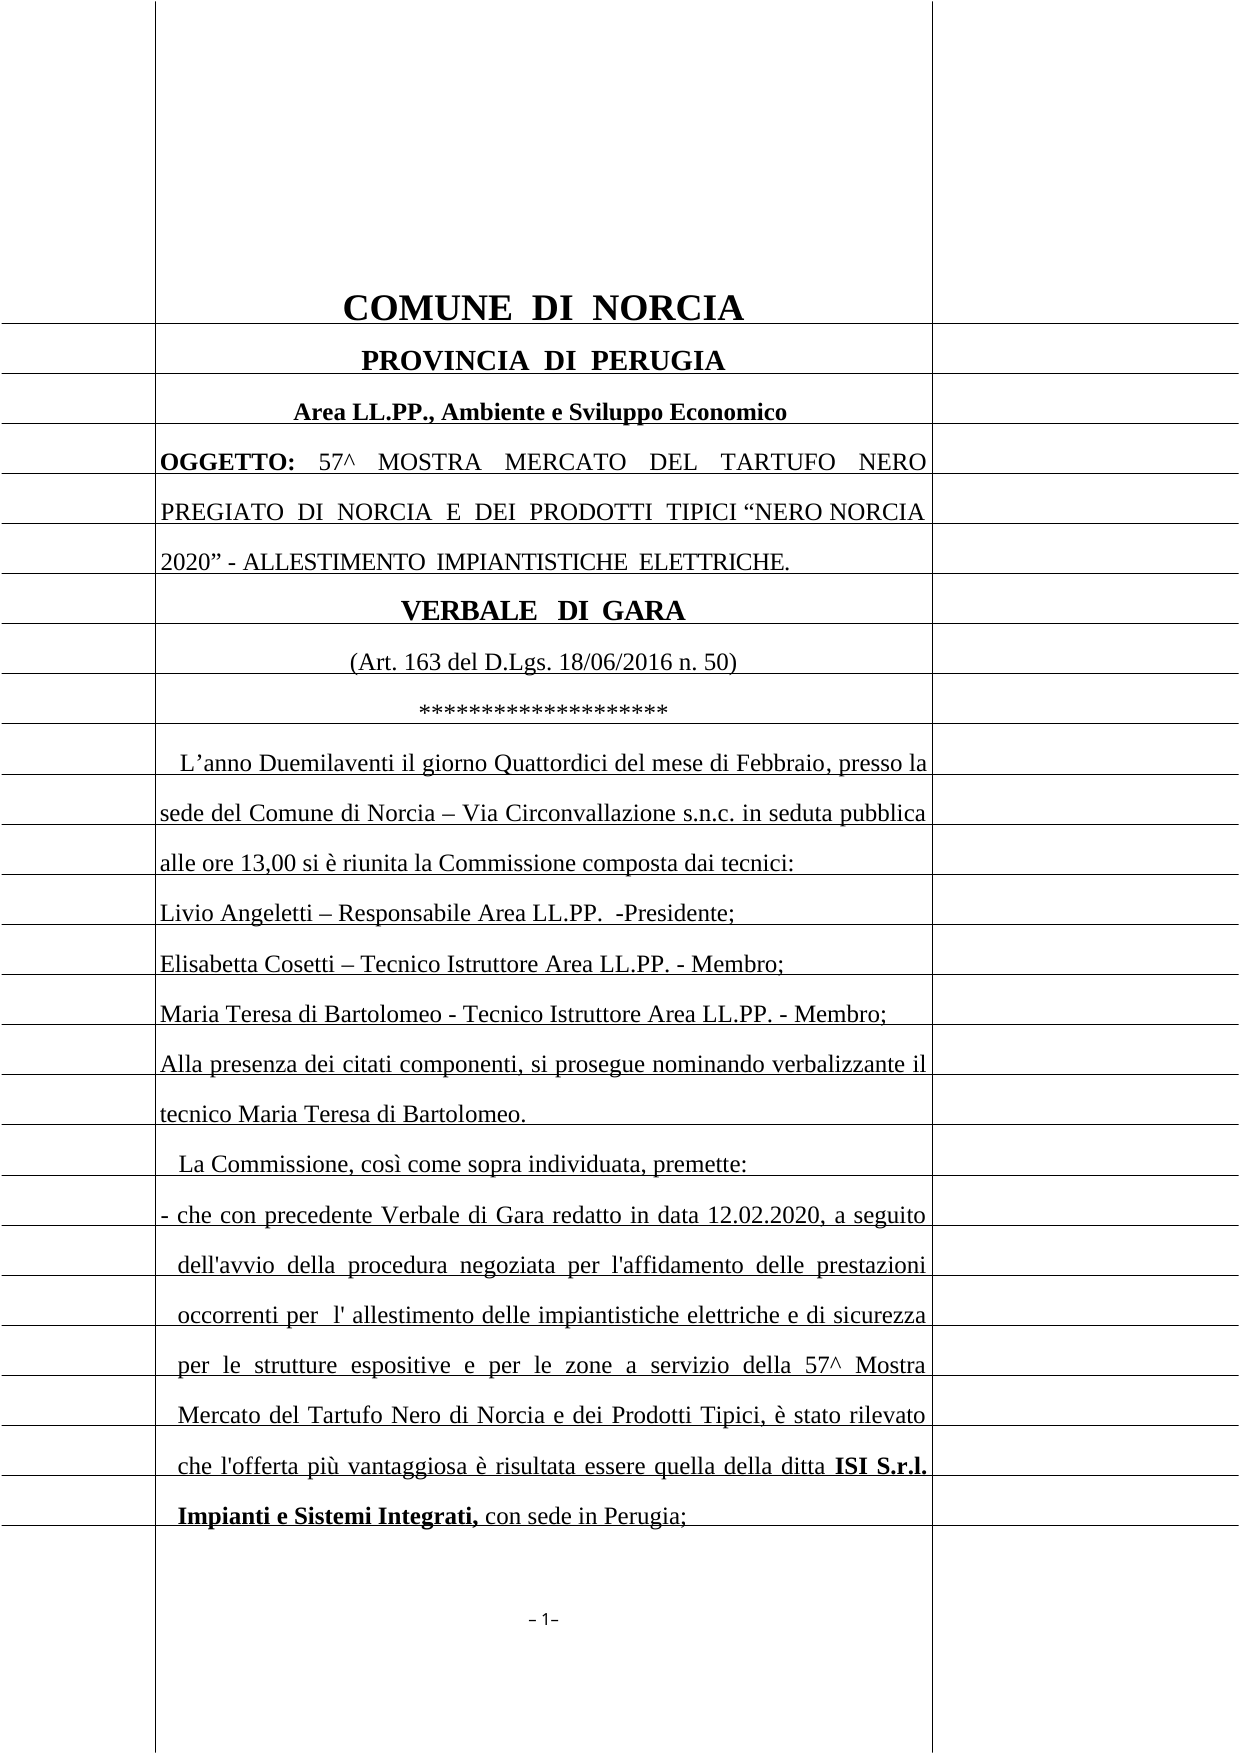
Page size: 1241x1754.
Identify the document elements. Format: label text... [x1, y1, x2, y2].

text sede del Comune di Norcia – Via Circonvallazione s.n.c. in seduta pubblica [159, 775, 927, 824]
text (Art. 163 del D.Lgs. 18/06/2016 n. 50) [159, 631, 927, 673]
text OGGETTO: 57^ MOSTRA MERCATO DEL TARTUFO NERO [159, 431, 927, 473]
text [159, 1025, 927, 1032]
text [159, 624, 927, 631]
text [159, 374, 927, 381]
text Area LL.PP., Ambiente e Sviluppo Economico [159, 381, 927, 423]
text La Commissione, così come sopra individuata, premette: [159, 1133, 927, 1175]
text Mercato del Tartufo Nero di Norcia e dei Prodotti Tipici, è stato rilevato [160, 1376, 927, 1425]
text [159, 875, 927, 882]
text dell'avvio della procedura negoziata per l'affidamento delle prestazioni [160, 1226, 927, 1275]
text [159, 975, 927, 982]
text PROVINCIA DI PERUGIA [159, 331, 927, 373]
text - che con precedente Verbale di Gara redatto in data 12.02.2020, a seguito [160, 1183, 927, 1225]
text per le strutture espositive e per le zone a servizio della 57^ Mostra [160, 1326, 927, 1375]
text Impianti e Sistemi Integrati, con sede in Perugia; [160, 1476, 927, 1525]
text [159, 724, 927, 731]
text [159, 574, 927, 581]
text Elisabetta Cosetti – Tecnico Istruttore Area LL.PP. - Membro; [159, 932, 927, 974]
text tecnico Maria Teresa di Bartolomeo. [159, 1075, 927, 1124]
text alle ore 13,00 si è riunita la Commissione composta dai tecnici: [159, 825, 927, 874]
title COMUNE DI NORCIA [159, 281, 927, 323]
text Livio Angeletti – Responsabile Area LL.PP. -Presidente; [159, 882, 927, 924]
text ******************** [159, 681, 927, 723]
text [159, 674, 927, 681]
text Maria Teresa di Bartolomeo - Tecnico Istruttore Area LL.PP. - Membro; [159, 982, 927, 1024]
text [159, 925, 927, 932]
text [159, 1176, 927, 1183]
text L’anno Duemilaventi il giorno Quattordici del mese di Febbraio, presso la [159, 731, 927, 774]
title [159, 324, 927, 331]
text occorrenti per l' allestimento delle impiantistiche elettriche e di sicurezza [160, 1276, 927, 1325]
text 2020” - AlleSTIMENTO IMPIANTISTICHE ELETTRICHE. [159, 524, 927, 573]
text che l'offerta più vantaggiosa è risultata essere quella della ditta ISI S.r.l. [160, 1426, 927, 1475]
text PREGIATO DI NORCIA E DEI PRODOTTI TIPICI “NERO NORCIA [159, 474, 927, 523]
text Alla presenza dei citati componenti, si prosegue nominando verbalizzante il [159, 1032, 927, 1074]
text VERBALE DI GARA [159, 581, 927, 623]
text [159, 1125, 927, 1133]
text [159, 424, 927, 431]
